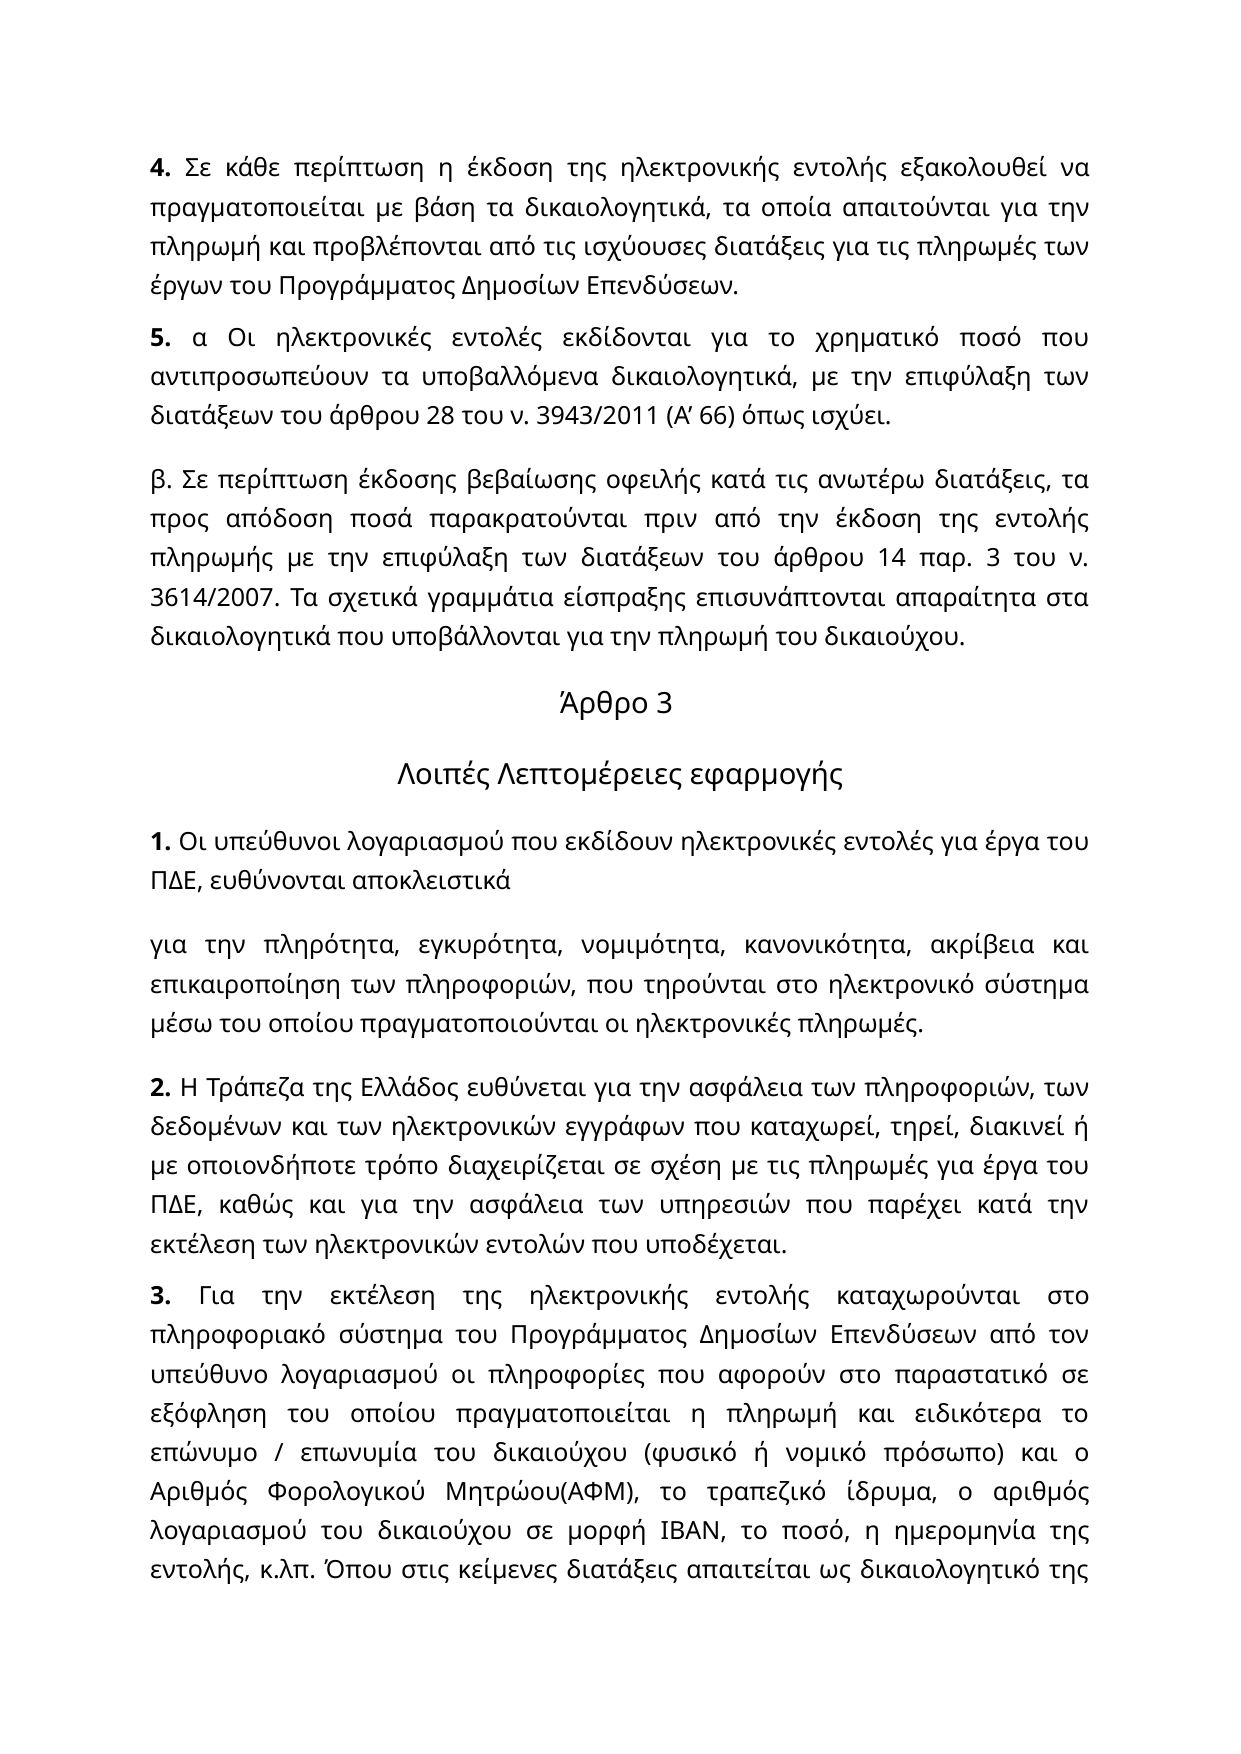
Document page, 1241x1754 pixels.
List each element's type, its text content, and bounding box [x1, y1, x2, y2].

subtitle Άρθρο 3 [150, 682, 1090, 722]
text 3. Για την εκτέλεση της ηλεκτρονικής εντολής καταχωρούνται στο πληροφοριακό σύστημα του Προγράμματος Δημοσίων Επενδύσεων από τον υπεύθυνο λογαριασμού οι πληροφορίες που αφορούν στο παραστατικό σε εξόφληση του οποίου πραγματοποιείται η πληρωμή και ειδικότερα το επώνυμο / επωνυμία του δικαιούχου (φυσικό ή νομικό πρόσωπο) και ο Αριθμός Φορολογικού Μητρώου(ΑΦΜ), το τραπεζικό ίδρυμα, ο αριθμός λογαριασμού του δικαιούχου σε μορφή ΙΒΑΝ, το ποσό, η ημερομηνία της εντολής, κ.λπ. Όπου στις κείμενες διατάξεις απαιτείται ως δικαιολογητικό της [150, 1278, 1090, 1586]
text 4. Σε κάθε περίπτωση η έκδοση της ηλεκτρονικής εντολής εξακολουθεί να πραγματοποιείται με βάση τα δικαιολογητικά, τα οποία απαιτούνται για την πληρωμή και προβλέπονται από τις ισχύουσες διατάξεις για τις πληρωμές των έργων του Προγράμματος Δημοσίων Επενδύσεων. [150, 150, 1090, 302]
text 5. α Οι ηλεκτρονικές εντολές εκδίδονται για το χρηματικό ποσό που αντιπροσωπεύουν τα υποβαλλόμενα δικαιολογητικά, με την επιφύλαξη των διατάξεων του άρθρου 28 του ν. 3943/2011 (Α’ 66) όπως ισχύει. [150, 319, 1090, 432]
text 1. Οι υπεύθυνοι λογαριασμού που εκδίδουν ηλεκτρονικές εντολές για έργα του ΠΔΕ, ευθύνονται αποκλειστικά [150, 824, 1090, 897]
text για την πληρότητα, εγκυρότητα, νομιμότητα, κανονικότητα, ακρίβεια και επικαιροποίηση των πληροφοριών, που τηρούνται στο ηλεκτρονικό σύστημα μέσω του οποίου πραγματοποιούνται οι ηλεκτρονικές πληρωμές. [150, 927, 1090, 1039]
text 2. Η Τράπεζα της Ελλάδος ευθύνεται για την ασφάλεια των πληροφοριών, των δεδομένων και των ηλεκτρονικών εγγράφων που καταχωρεί, τηρεί, διακινεί ή με οποιονδήποτε τρόπο διαχειρίζεται σε σχέση με τις πληρωμές για έργα του ΠΔΕ, καθώς και για την ασφάλεια των υπηρεσιών που παρέχει κατά την εκτέλεση των ηλεκτρονικών εντολών που υποδέχεται. [150, 1069, 1090, 1260]
text β. Σε περίπτωση έκδοσης βεβαίωσης οφειλής κατά τις ανωτέρω διατάξεις, τα προς απόδοση ποσά παρακρατούνται πριν από την έκδοση της εντολής πληρωμής με την επιφύλαξη των διατάξεων του άρθρου 14 παρ. 3 του ν. 3614/2007. Τα σχετικά γραμμάτια είσπραξης επισυνάπτονται απαραίτητα στα δικαιολογητικά που υποβάλλονται για την πληρωμή του δικαιούχου. [150, 462, 1090, 652]
subtitle Λοιπές Λεπτομέρειες εφαρμογής [150, 753, 1090, 793]
